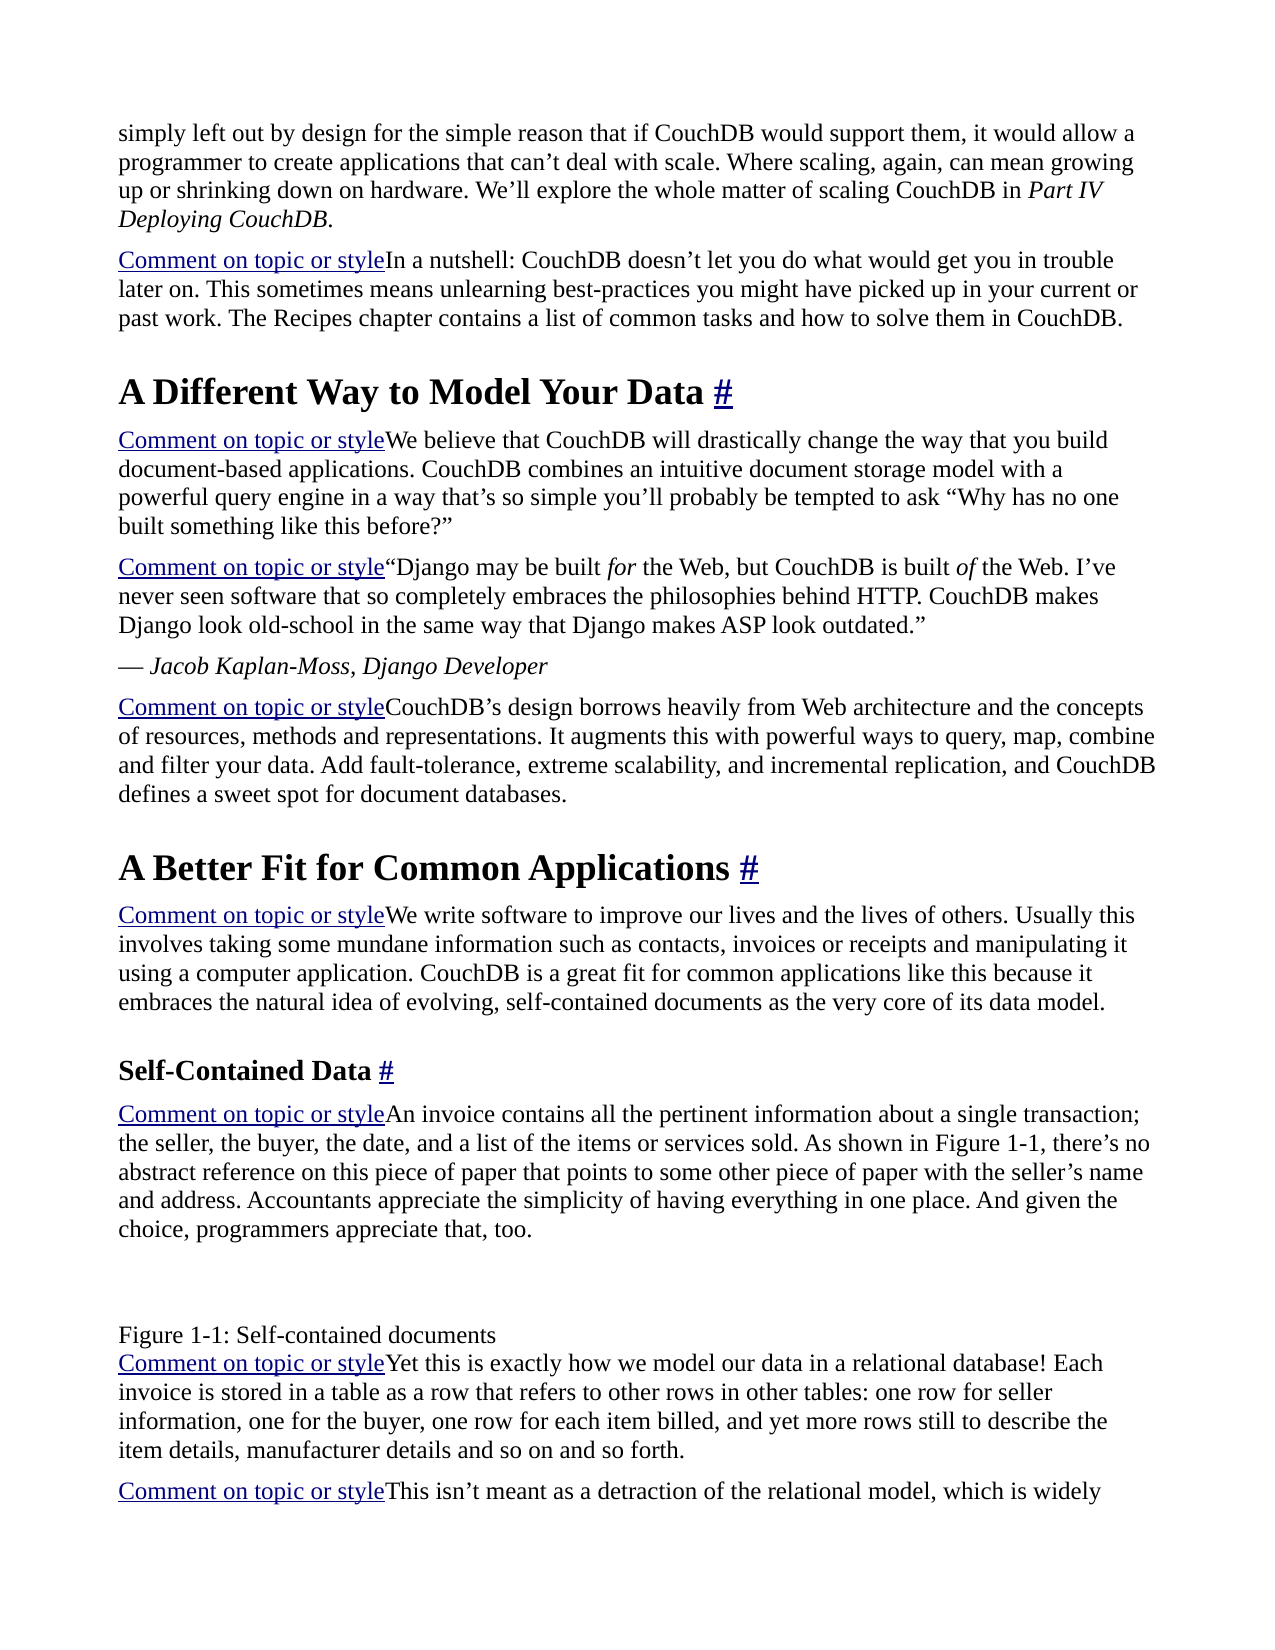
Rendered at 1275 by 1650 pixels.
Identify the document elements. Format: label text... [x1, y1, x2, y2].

text Comment on topic or styleWe believe that CouchDB will drastically change the way that you build document-based applications. CouchDB combines an intuitive document storage model with a powerful query engine in a way that’s so simple you’ll probably be tempted to ask “Why has no one built something like this before?” [118, 425, 1157, 540]
subtitle A Different Way to Model Your Data # [118, 369, 1157, 412]
text Comment on topic or styleYet this is exactly how we model our data in a relational database! Each invoice is stored in a table as a row that refers to other rows in other tables: one row for seller information, one for the buyer, one row for each item billed, and yet more rows still to describe the item details, manufacturer details and so on and so forth. [118, 1348, 1157, 1463]
text Comment on topic or style“Django may be built for the Web, but CouchDB is built of the Web. I’ve never seen software that so completely embraces the philosophies behind HTTP. CouchDB makes Django look old-school in the same way that Django makes ASP look outdated.” [118, 552, 1157, 639]
text — Jacob Kaplan-Moss, Django Developer [118, 651, 1157, 680]
text Comment on topic or styleAn invoice contains all the pertinent information about a single transaction; the seller, the buyer, the date, and a list of the items or services sold. As shown in Figure 1-1, there’s no abstract reference on this piece of paper that points to some other piece of paper with the seller’s name and address. Accountants appreciate the simplicity of having everything in one place. And given the choice, programmers appreciate that, too. [118, 1099, 1157, 1243]
subtitle Self-Contained Data # [118, 1053, 1157, 1087]
text Comment on topic or styleThis isn’t meant as a detraction of the relational model, which is widely [118, 1476, 1157, 1505]
subtitle A Better Fit for Common Applications # [118, 845, 1157, 888]
text simply left out by design for the simple reason that if CouchDB would support them, it would allow a programmer to create applications that can’t deal with scale. Where scaling, again, can mean growing up or shrinking down on hardware. We’ll explore the whole matter of scaling CouchDB in Part IV Deploying CouchDB. [118, 118, 1157, 233]
text Comment on topic or styleIn a nutshell: CouchDB doesn’t let you do what would get you in trouble later on. This sometimes means unlearning best-practices you might have picked up in your current or past work. The Recipes chapter contains a list of common tasks and how to solve them in CouchDB. [118, 246, 1157, 332]
text Figure 1-1: Self-contained documents [118, 1320, 1157, 1348]
text Comment on topic or styleWe write software to improve our lives and the lives of others. Usually this involves taking some mundane information such as contacts, invoices or receipts and manipulating it using a computer application. CouchDB is a great fit for common applications like this because it embraces the natural idea of evolving, self-contained documents as the very core of its data model. [118, 901, 1157, 1016]
text Comment on topic or styleCouchDB’s design borrows heavily from Web architecture and the concepts of resources, methods and representations. It augments this with powerful ways to query, map, combine and filter your data. Add fault-tolerance, extreme scalability, and incremental replication, and CouchDB defines a sweet spot for document databases. [118, 692, 1157, 807]
